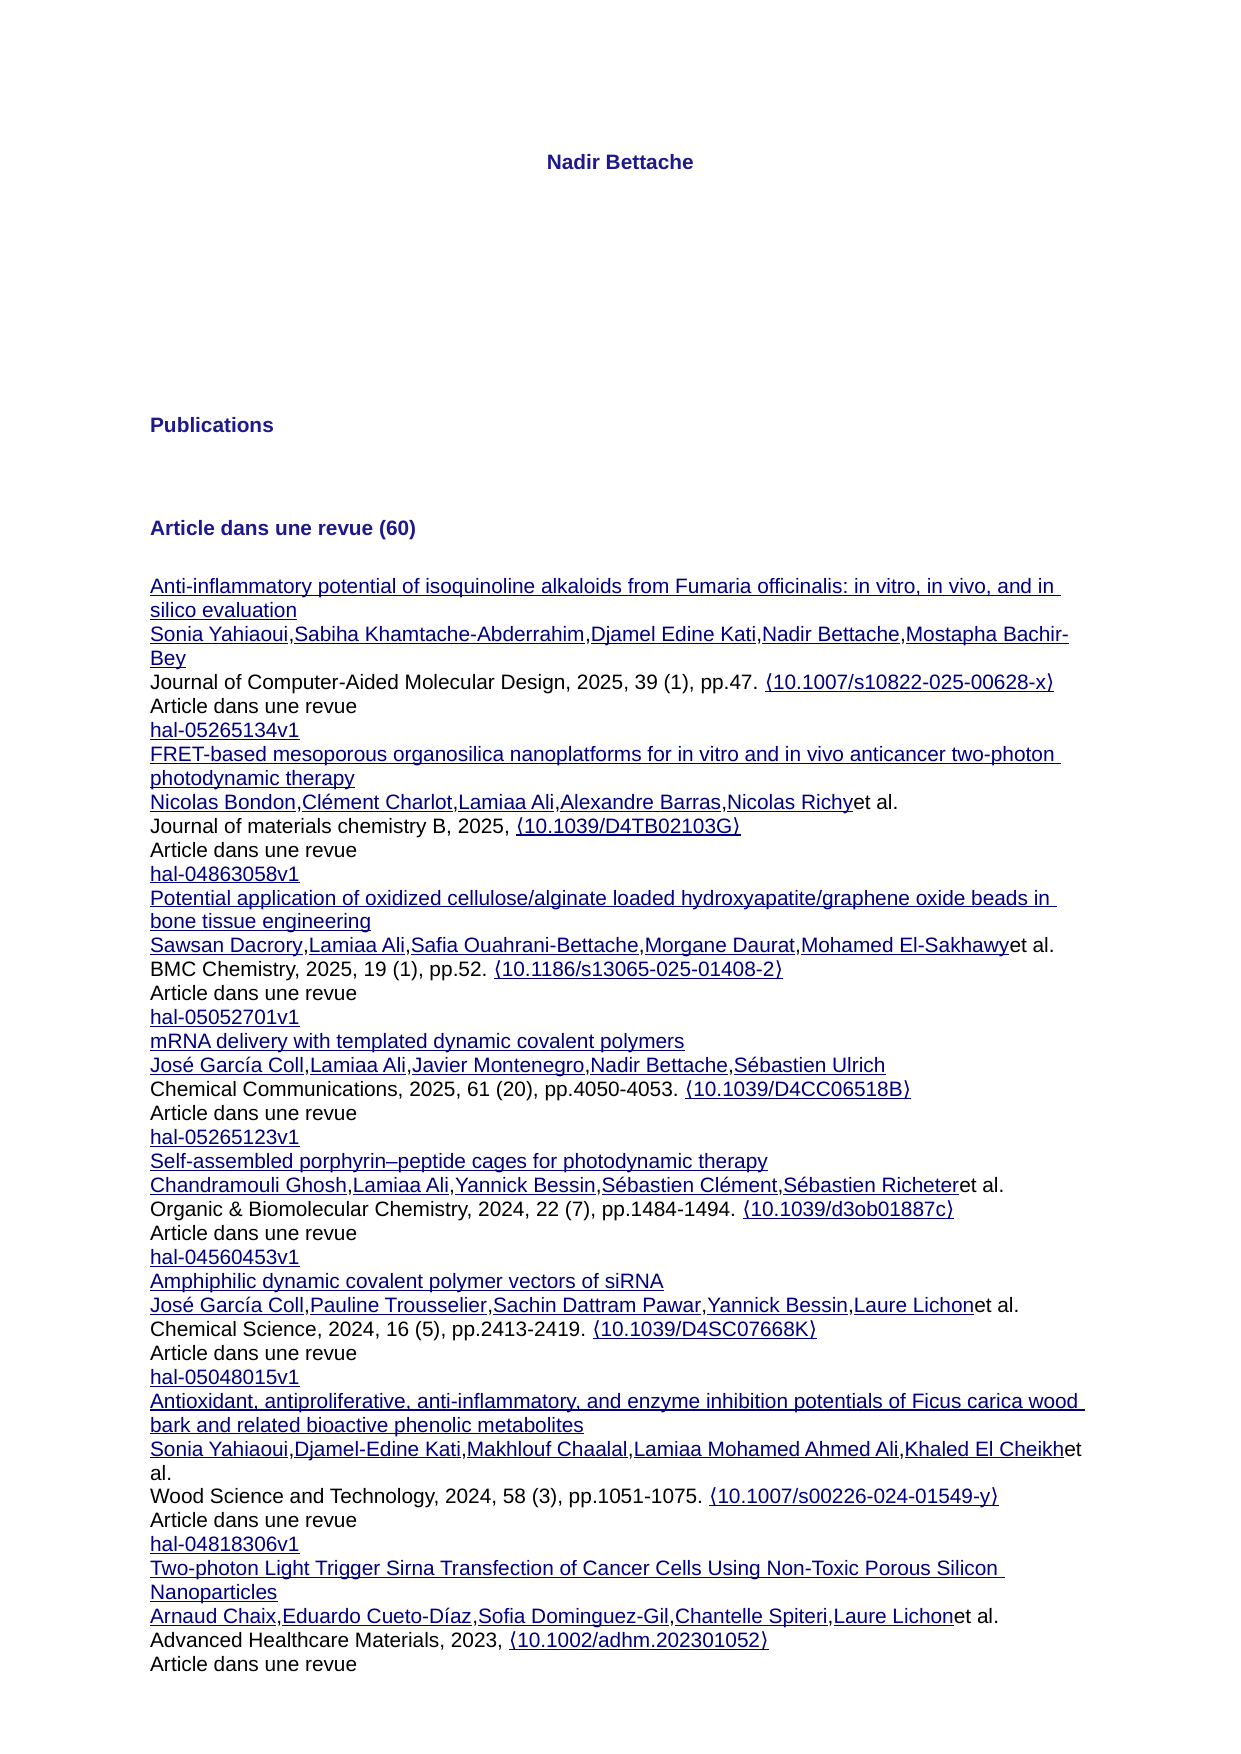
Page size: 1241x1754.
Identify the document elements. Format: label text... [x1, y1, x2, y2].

table_cell Potential application of oxidized cellulose/alginate loaded hydroxyapatite/graphene oxide beads in bone tissue engineering Sawsan Dacrory,Lamiaa Ali,Safia Ouahrani-Bettache,Morgane Daurat,Mohamed El-Sakhawyet al. BMC Chemistry, 2025, 19 (1), pp.52. ⟨10.1186/s13065-025-01408-2⟩ Article dans une revue hal-05052701v1 [150, 885, 1090, 1029]
table_cell Two‐photon Light Trigger Sirna Transfection of Cancer Cells Using Non‐Toxic Porous Silicon Nanoparticles Arnaud Chaix,Eduardo Cueto-Díaz,Sofia Dominguez-Gil,Chantelle Spiteri,Laure Lichonet al. Advanced Healthcare Materials, 2023, ⟨10.1002/adhm.202301052⟩ Article dans une revue [150, 1556, 1090, 1676]
subtitle Article dans une revue (60) [150, 516, 1090, 539]
table_header Anti-inflammatory potential of isoquinoline alkaloids from Fumaria officinalis: in vitro, in vivo, and in silico evaluation Sonia Yahiaoui,Sabiha Khamtache-Abderrahim,Djamel Edine Kati,Nadir Bettache,Mostapha Bachir-Bey Journal of Computer-Aided Molecular Design, 2025, 39 (1), pp.47. ⟨10.1007/s10822-025-00628-x⟩ Article dans une revue hal-05265134v1 [150, 574, 1090, 742]
table_cell Amphiphilic dynamic covalent polymer vectors of siRNA José García Coll,Pauline Trousselier,Sachin Dattram Pawar,Yannick Bessin,Laure Lichonet al. Chemical Science, 2024, 16 (5), pp.2413-2419. ⟨10.1039/D4SC07668K⟩ Article dans une revue hal-05048015v1 [150, 1269, 1090, 1388]
subtitle Nadir Bettache [150, 150, 1090, 174]
table_cell FRET-based mesoporous organosilica nanoplatforms for in vitro and in vivo anticancer two-photon photodynamic therapy Nicolas Bondon,Clément Charlot,Lamiaa Ali,Alexandre Barras,Nicolas Richyet al. Journal of materials chemistry‎ B, 2025, ⟨10.1039/D4TB02103G⟩ Article dans une revue hal-04863058v1 [150, 742, 1090, 885]
table_cell mRNA delivery with templated dynamic covalent polymers José García Coll,Lamiaa Ali,Javier Montenegro,Nadir Bettache,Sébastien Ulrich Chemical Communications, 2025, 61 (20), pp.4050-4053. ⟨10.1039/D4CC06518B⟩ Article dans une revue hal-05265123v1 [150, 1029, 1090, 1149]
table_cell Antioxidant, antiproliferative, anti-inflammatory, and enzyme inhibition potentials of Ficus carica wood bark and related bioactive phenolic metabolites Sonia Yahiaoui,Djamel-Edine Kati,Makhlouf Chaalal,Lamiaa Mohamed Ahmed Ali,Khaled El Cheikhet al. Wood Science and Technology, 2024, 58 (3), pp.1051-1075. ⟨10.1007/s00226-024-01549-y⟩ Article dans une revue hal-04818306v1 [150, 1389, 1090, 1556]
subtitle Publications [150, 412, 1090, 436]
table_cell Self-assembled porphyrin–peptide cages for photodynamic therapy Chandramouli Ghosh,Lamiaa Ali,Yannick Bessin,Sébastien Clément,Sébastien Richeteret al. Organic & Biomolecular Chemistry, 2024, 22 (7), pp.1484-1494. ⟨10.1039/d3ob01887c⟩ Article dans une revue hal-04560453v1 [150, 1149, 1090, 1269]
